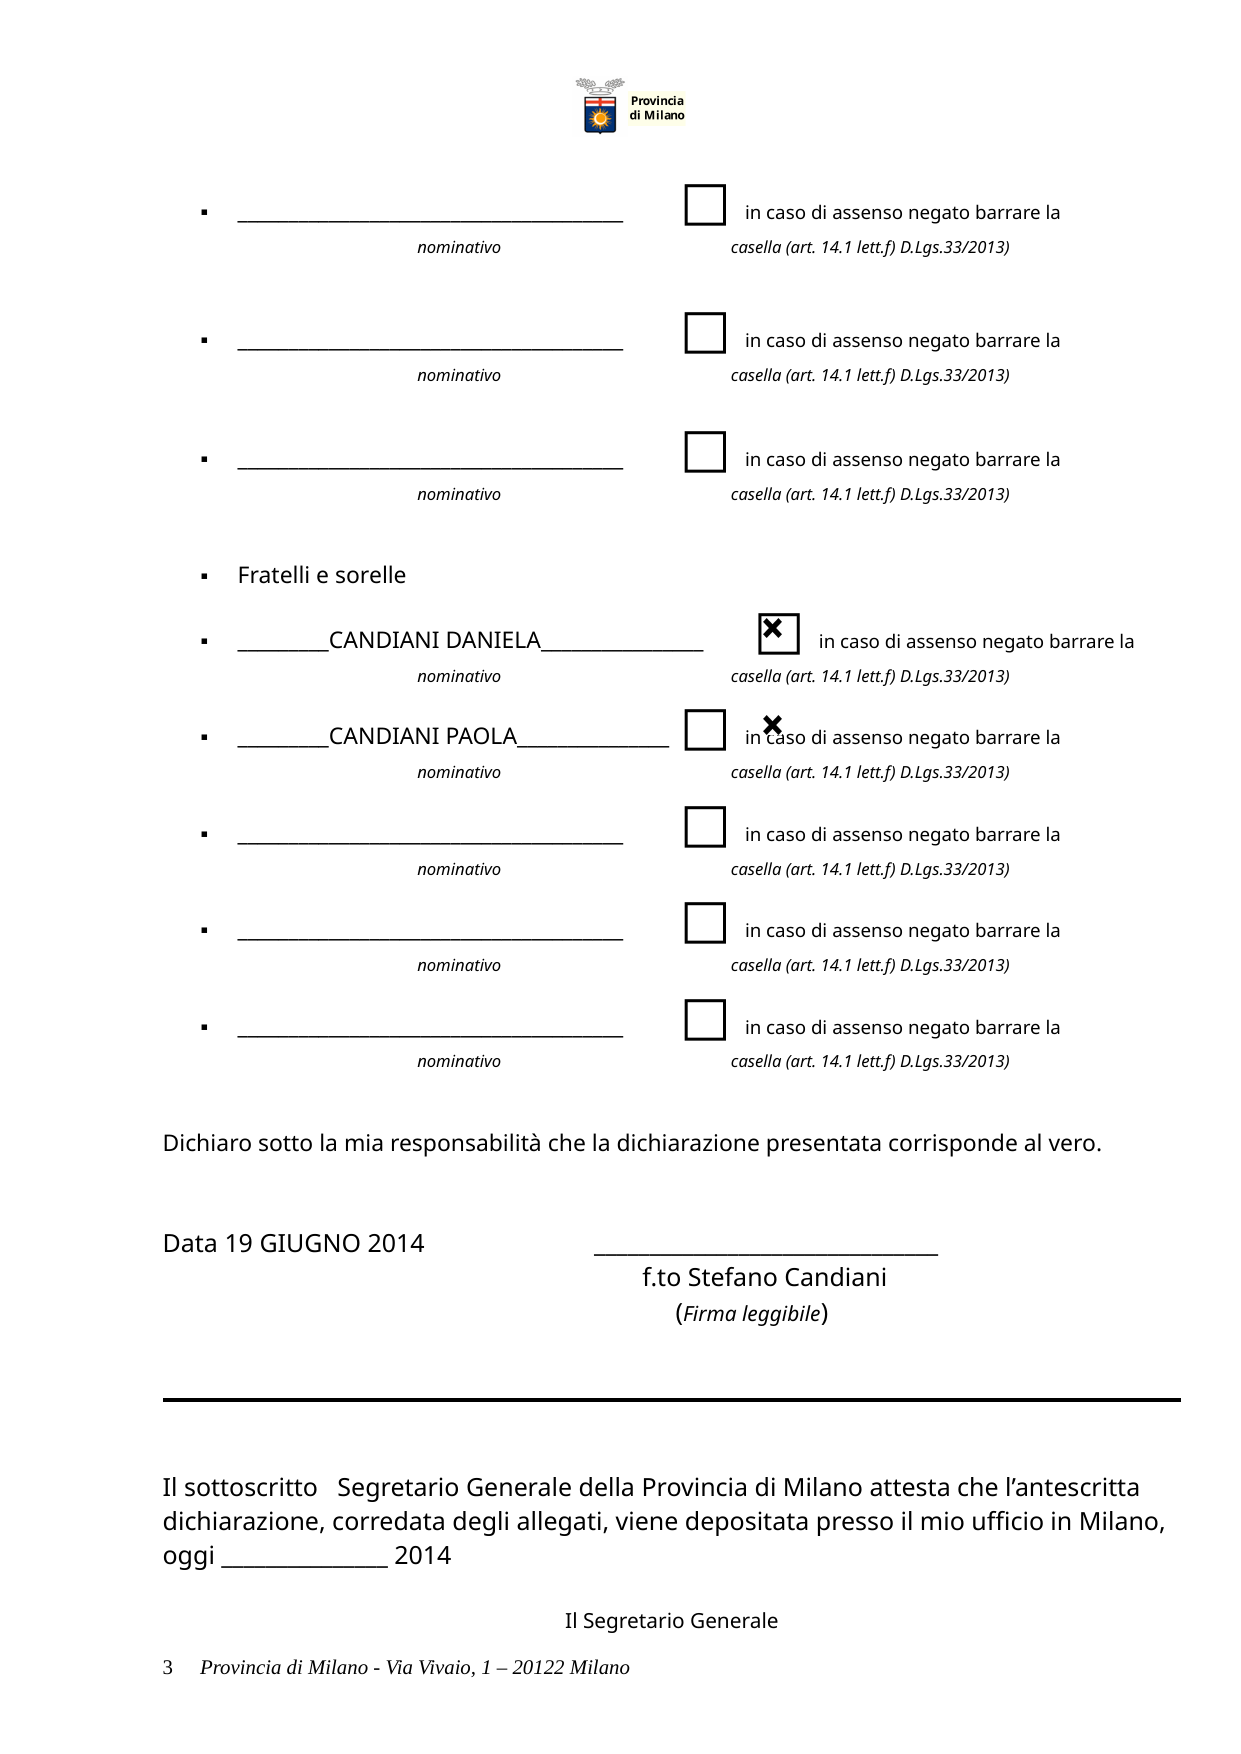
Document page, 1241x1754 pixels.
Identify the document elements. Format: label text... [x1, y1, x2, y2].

text nominativo casella (art. 14.1 lett.f) D.Lgs.33/2013) [200, 236, 1181, 258]
list ______________________________________ □ in caso di assenso negato barrare la [200, 880, 1181, 953]
text nominativo casella (art. 14.1 lett.f) D.Lgs.33/2013) [200, 857, 1181, 880]
list _________CANDIANI DANIELA________________ □ in caso di assenso negato barrare la [200, 590, 1181, 664]
list _________CANDIANI PAOLA_______________ □ in caso di assenso negato barrare la [200, 687, 1181, 761]
picture [763, 618, 782, 638]
text f.to Stefano Candiani [162, 1260, 1181, 1294]
text Il Segretario Generale [162, 1606, 1181, 1634]
list ______________________________________ □ in caso di assenso negato barrare la [200, 409, 1181, 482]
list ______________________________________ □ in caso di assenso negato barrare la [200, 289, 1181, 363]
text (Firma leggibile) [162, 1294, 1181, 1328]
text Dichiaro sotto la mia responsabilità che la dichiarazione presentata corrisponde al vero. [162, 1127, 1181, 1158]
text nominativo casella (art. 14.1 lett.f) D.Lgs.33/2013) [200, 953, 1181, 976]
list ______________________________________ □ in caso di assenso negato barrare la [200, 976, 1181, 1050]
picture [763, 715, 782, 735]
list Fratelli e sorelle [200, 559, 1181, 590]
text nominativo casella (art. 14.1 lett.f) D.Lgs.33/2013) [200, 482, 1181, 505]
text nominativo casella (art. 14.1 lett.f) D.Lgs.33/2013) [200, 363, 1181, 386]
text nominativo casella (art. 14.1 lett.f) D.Lgs.33/2013) [200, 1050, 1181, 1073]
text nominativo casella (art. 14.1 lett.f) D.Lgs.33/2013) [200, 761, 1181, 783]
text nominativo casella (art. 14.1 lett.f) D.Lgs.33/2013) [200, 664, 1181, 687]
list ______________________________________ □ in caso di assenso negato barrare la [200, 99, 1181, 236]
text Il sottoscritto Segretario Generale della Provincia di Milano attesta che l’antescritta dichiarazione, corredata degli allegati, viene depositata presso il mio ufficio in Milano, oggi _______________ 2014 [162, 1470, 1181, 1572]
text Data 19 GIUGNO 2014 _______________________________ [162, 1226, 1181, 1260]
list ______________________________________ □ in caso di assenso negato barrare la [200, 783, 1181, 857]
